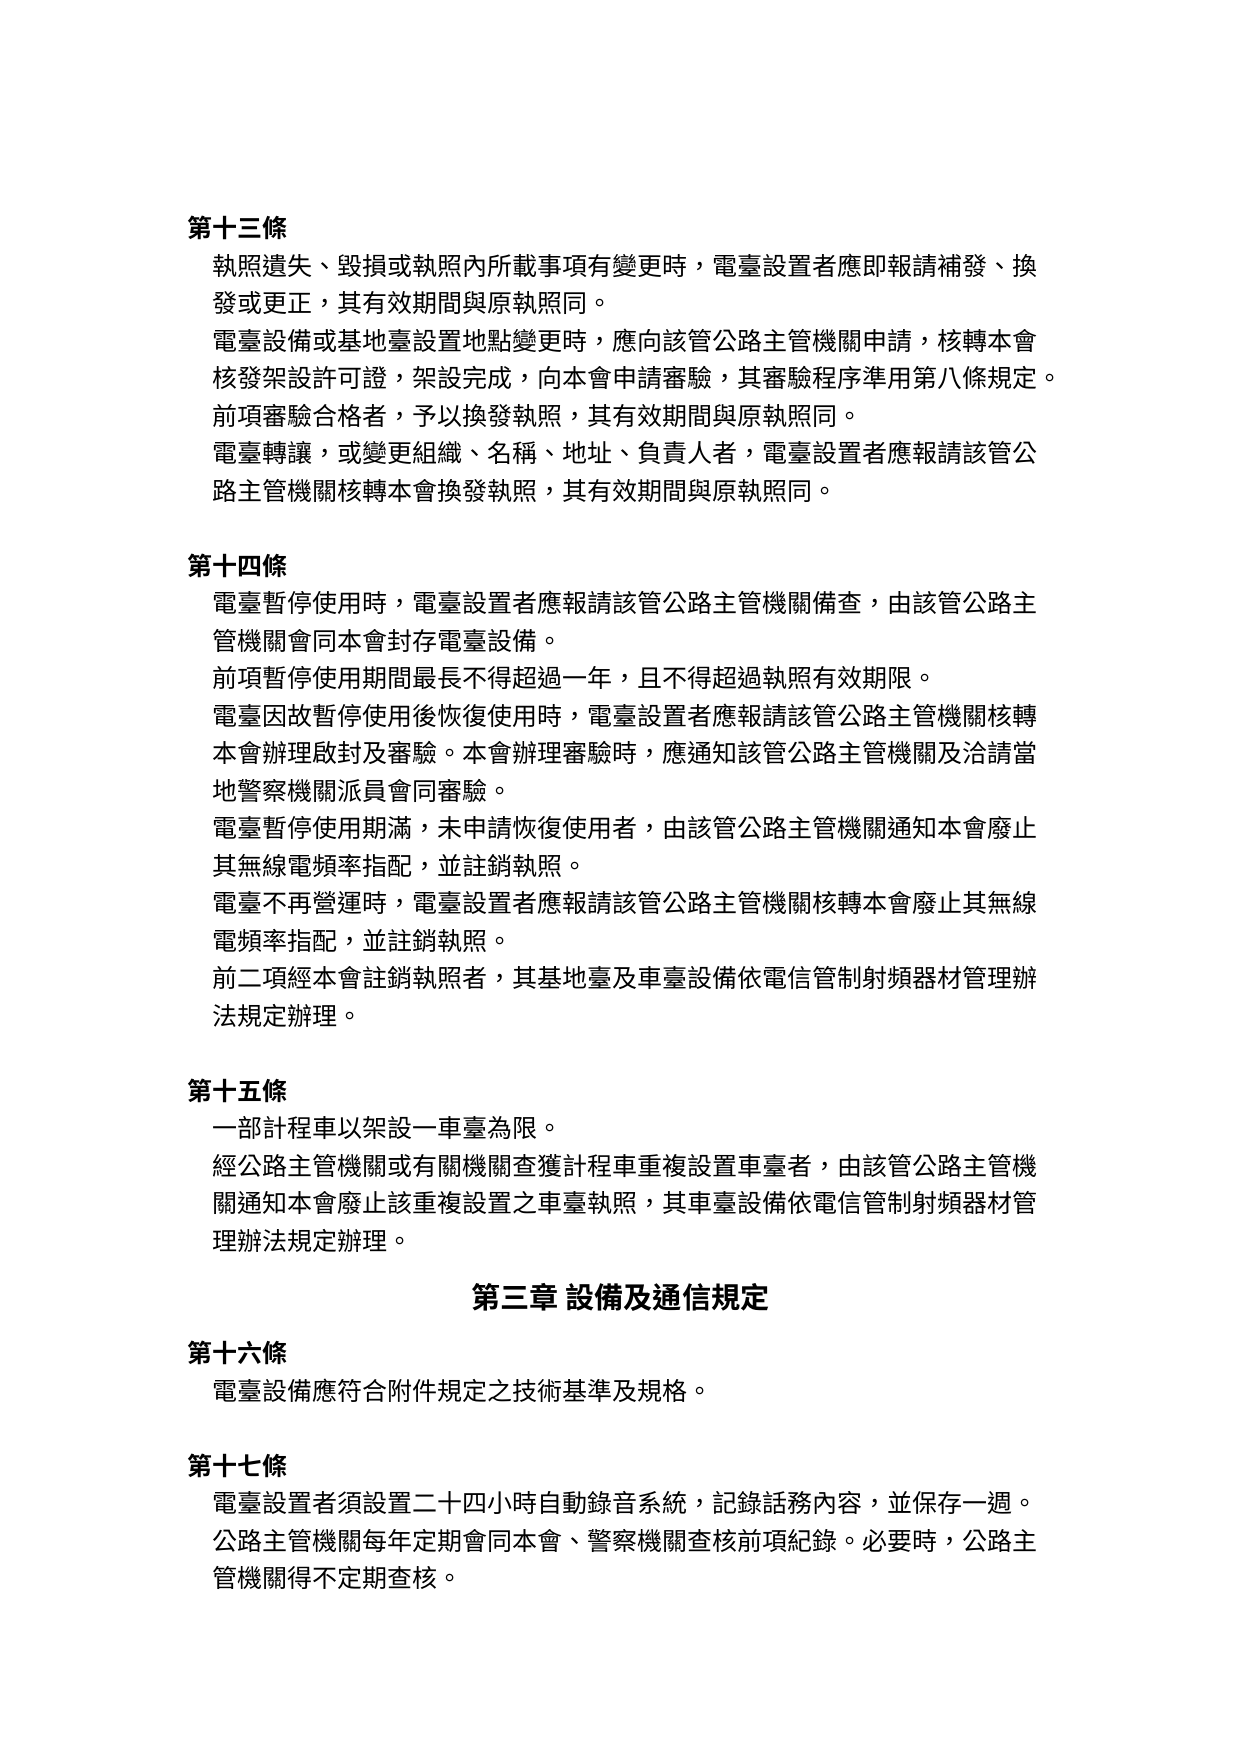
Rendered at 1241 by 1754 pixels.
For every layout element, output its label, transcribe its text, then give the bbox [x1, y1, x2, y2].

text 前二項經本會註銷執照者，其基地臺及車臺設備依電信管制射頻器材管理辦法規定辦理。 [212, 952, 1053, 1027]
text 第十七條 [187, 1439, 1053, 1477]
text 電臺轉讓，或變更組織、名稱、地址、負責人者，電臺設置者應報請該管公路主管機關核轉本會換發執照，其有效期間與原執照同。 [212, 427, 1053, 502]
text 電臺暫停使用期滿，未申請恢復使用者，由該管公路主管機關通知本會廢止其無線電頻率指配，並註銷執照。 [212, 802, 1053, 877]
text 電臺不再營運時，電臺設置者應報請該管公路主管機關核轉本會廢止其無線電頻率指配，並註銷執照。 [212, 877, 1053, 952]
text 公路主管機關每年定期會同本會、警察機關查核前項紀錄。必要時，公路主管機關得不定期查核。 [212, 1514, 1053, 1589]
text 前項審驗合格者，予以換發執照，其有效期間與原執照同。 [212, 389, 1053, 427]
text 第三章 設備及通信規定 [187, 1252, 1053, 1327]
text 第十六條 [187, 1327, 1053, 1364]
text 一部計程車以架設一車臺為限。 [212, 1102, 1053, 1139]
text 電臺因故暫停使用後恢復使用時，電臺設置者應報請該管公路主管機關核轉本會辦理啟封及審驗。本會辦理審驗時，應通知該管公路主管機關及洽請當地警察機關派員會同審驗。 [212, 689, 1053, 802]
text 電臺設備或基地臺設置地點變更時，應向該管公路主管機關申請，核轉本會核發架設許可證，架設完成，向本會申請審驗，其審驗程序準用第八條規定。 [212, 314, 1053, 389]
text 電臺設置者須設置二十四小時自動錄音系統，記錄話務內容，並保存一週。 [212, 1477, 1053, 1514]
text 第十四條 [187, 539, 1053, 577]
text 執照遺失、毀損或執照內所載事項有變更時，電臺設置者應即報請補發、換發或更正，其有效期間與原執照同。 [212, 239, 1053, 314]
text 經公路主管機關或有關機關查獲計程車重複設置車臺者，由該管公路主管機關通知本會廢止該重複設置之車臺執照，其車臺設備依電信管制射頻器材管理辦法規定辦理。 [212, 1139, 1053, 1252]
text 第十五條 [187, 1064, 1053, 1102]
text 電臺暫停使用時，電臺設置者應報請該管公路主管機關備查，由該管公路主管機關會同本會封存電臺設備。 [212, 577, 1053, 652]
text 前項暫停使用期間最長不得超過一年，且不得超過執照有效期限。 [212, 652, 1053, 689]
text 第十三條 [187, 202, 1053, 239]
text 電臺設備應符合附件規定之技術基準及規格。 [212, 1364, 1053, 1402]
